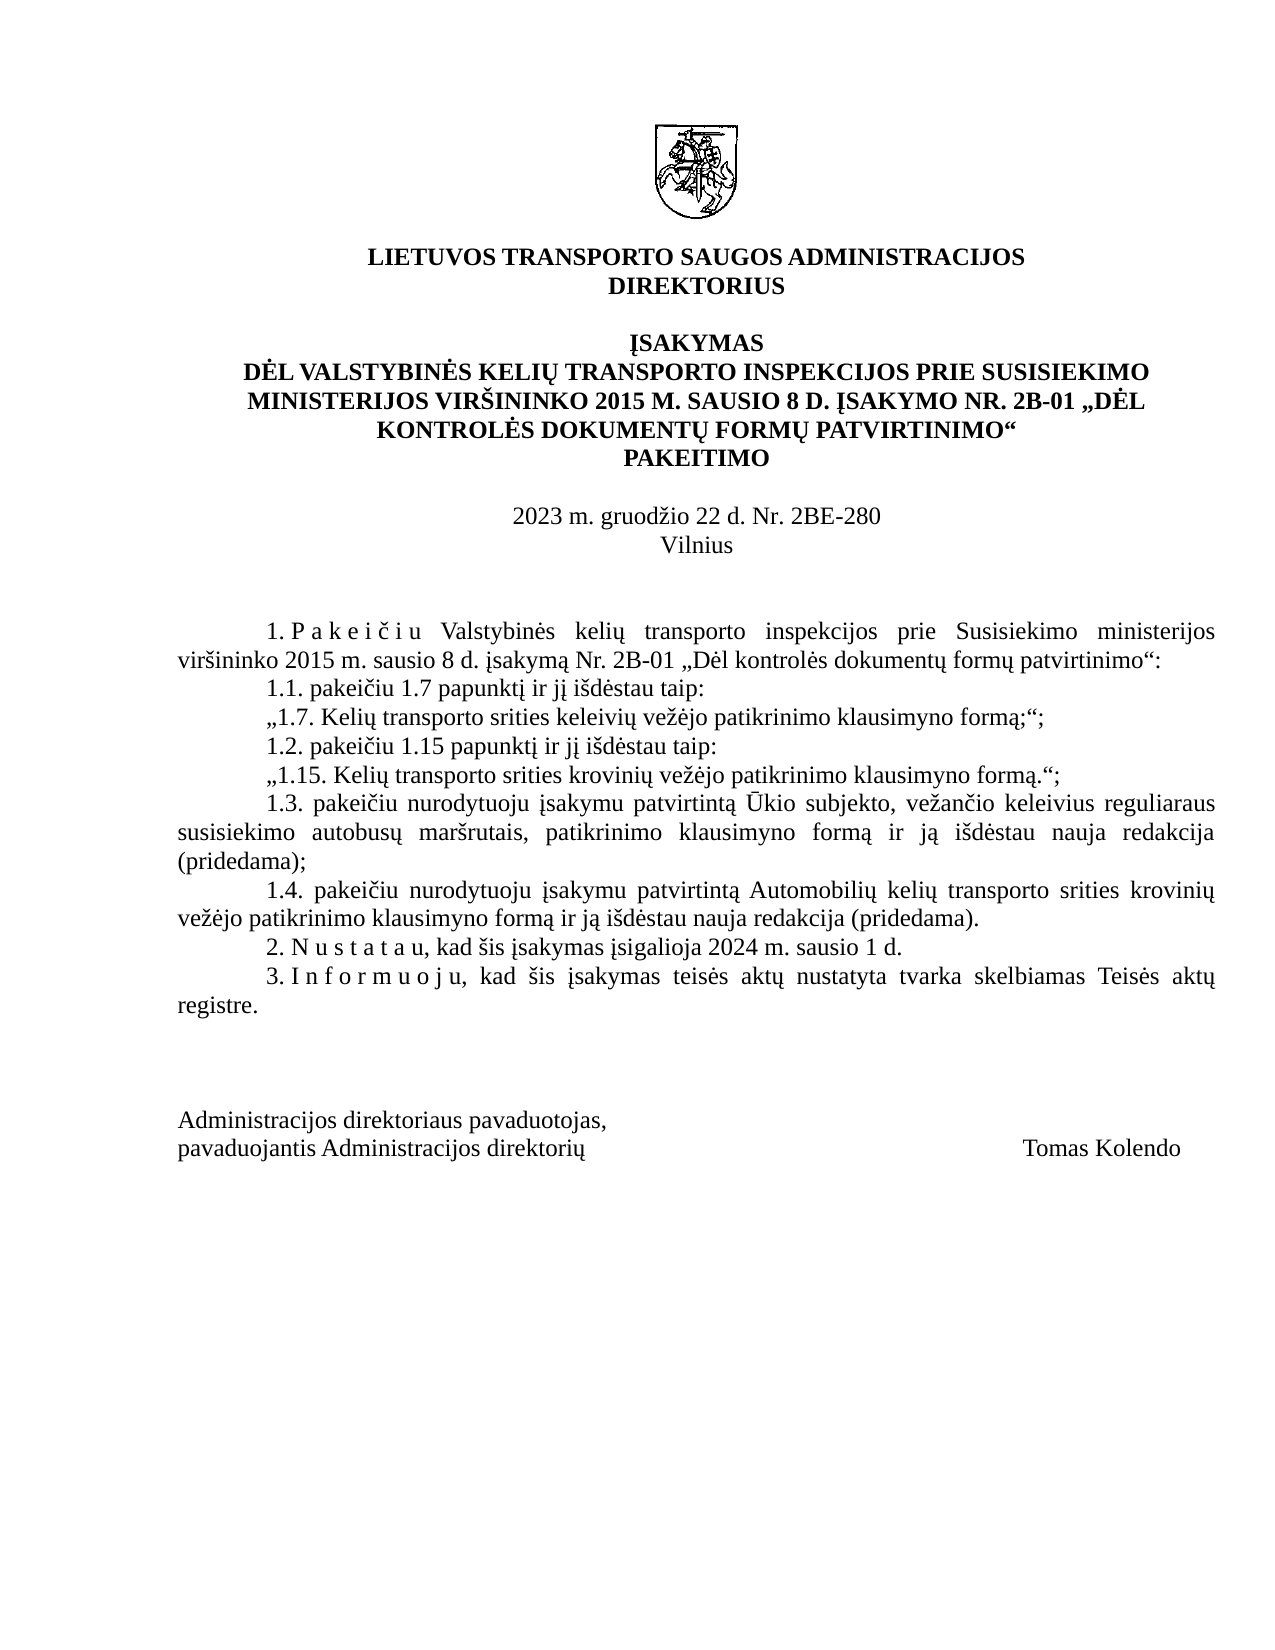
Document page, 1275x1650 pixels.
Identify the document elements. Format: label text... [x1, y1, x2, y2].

text 1.1. pakeičiu 1.7 papunktį ir jį išdėstau taip: [177, 673, 1216, 702]
text „1.7. Kelių transporto srities keleivių vežėjo patikrinimo klausimyno formą;“; [177, 702, 1216, 731]
text pavaduojantis Administracijos direktorių Tomas Kolendo [177, 1133, 1216, 1162]
text DIREKTORIUS [177, 271, 1216, 300]
text Vilnius [177, 530, 1216, 558]
text Administracijos direktoriaus pavaduotojas, [177, 1105, 1216, 1133]
text DĖL VALSTYBINĖS KELIŲ TRANSPORTO INSPEKCIJOS PRIE SUSISIEKIMO MINISTERIJOS VIRŠININKO 2015 M. SAUSIO 8 D. ĮSAKYMO NR. 2B-01 „DĖL KONTROLĖS DOKUMENTŲ FORMŲ PATVIRTINIMO“ [177, 357, 1216, 443]
text LIETUVOS TRANSPORTO SAUGOS ADMINISTRACIJOS [177, 242, 1216, 271]
text 1.3. pakeičiu nurodytuoju įsakymu patvirtintą Ūkio subjekto, vežančio keleivius reguliaraus susisiekimo autobusų maršrutais, patikrinimo klausimyno formą ir ją išdėstau nauja redakcija (pridedama); [177, 788, 1216, 875]
text 2023 m. gruodžio 22 d. Nr. 2BE-280 [177, 501, 1216, 530]
text 1.4. pakeičiu nurodytuoju įsakymu patvirtintą Automobilių kelių transporto srities krovinių vežėjo patikrinimo klausimyno formą ir ją išdėstau nauja redakcija (pridedama). [177, 875, 1216, 932]
text 2. N u s t a t a u, kad šis įsakymas įsigalioja 2024 m. sausio 1 d. [177, 932, 1216, 961]
text PAKEITIMO [177, 443, 1216, 472]
text ĮSAKYMAS [177, 328, 1216, 357]
text 1.2. pakeičiu 1.15 papunktį ir jį išdėstau taip: [177, 731, 1216, 760]
text „1.15. Kelių transporto srities krovinių vežėjo patikrinimo klausimyno formą.“; [177, 760, 1216, 788]
text 3. I n f o r m u o j u, kad šis įsakymas teisės aktų nustatyta tvarka skelbiamas Teisės aktų registre. [177, 961, 1216, 1018]
text 1. P a k e i č i u Valstybinės kelių transporto inspekcijos prie Susisiekimo ministerijos viršininko 2015 m. sausio 8 d. įsakymą Nr. 2B-01 „Dėl kontrolės dokumentų formų patvirtinimo“: [177, 616, 1216, 673]
